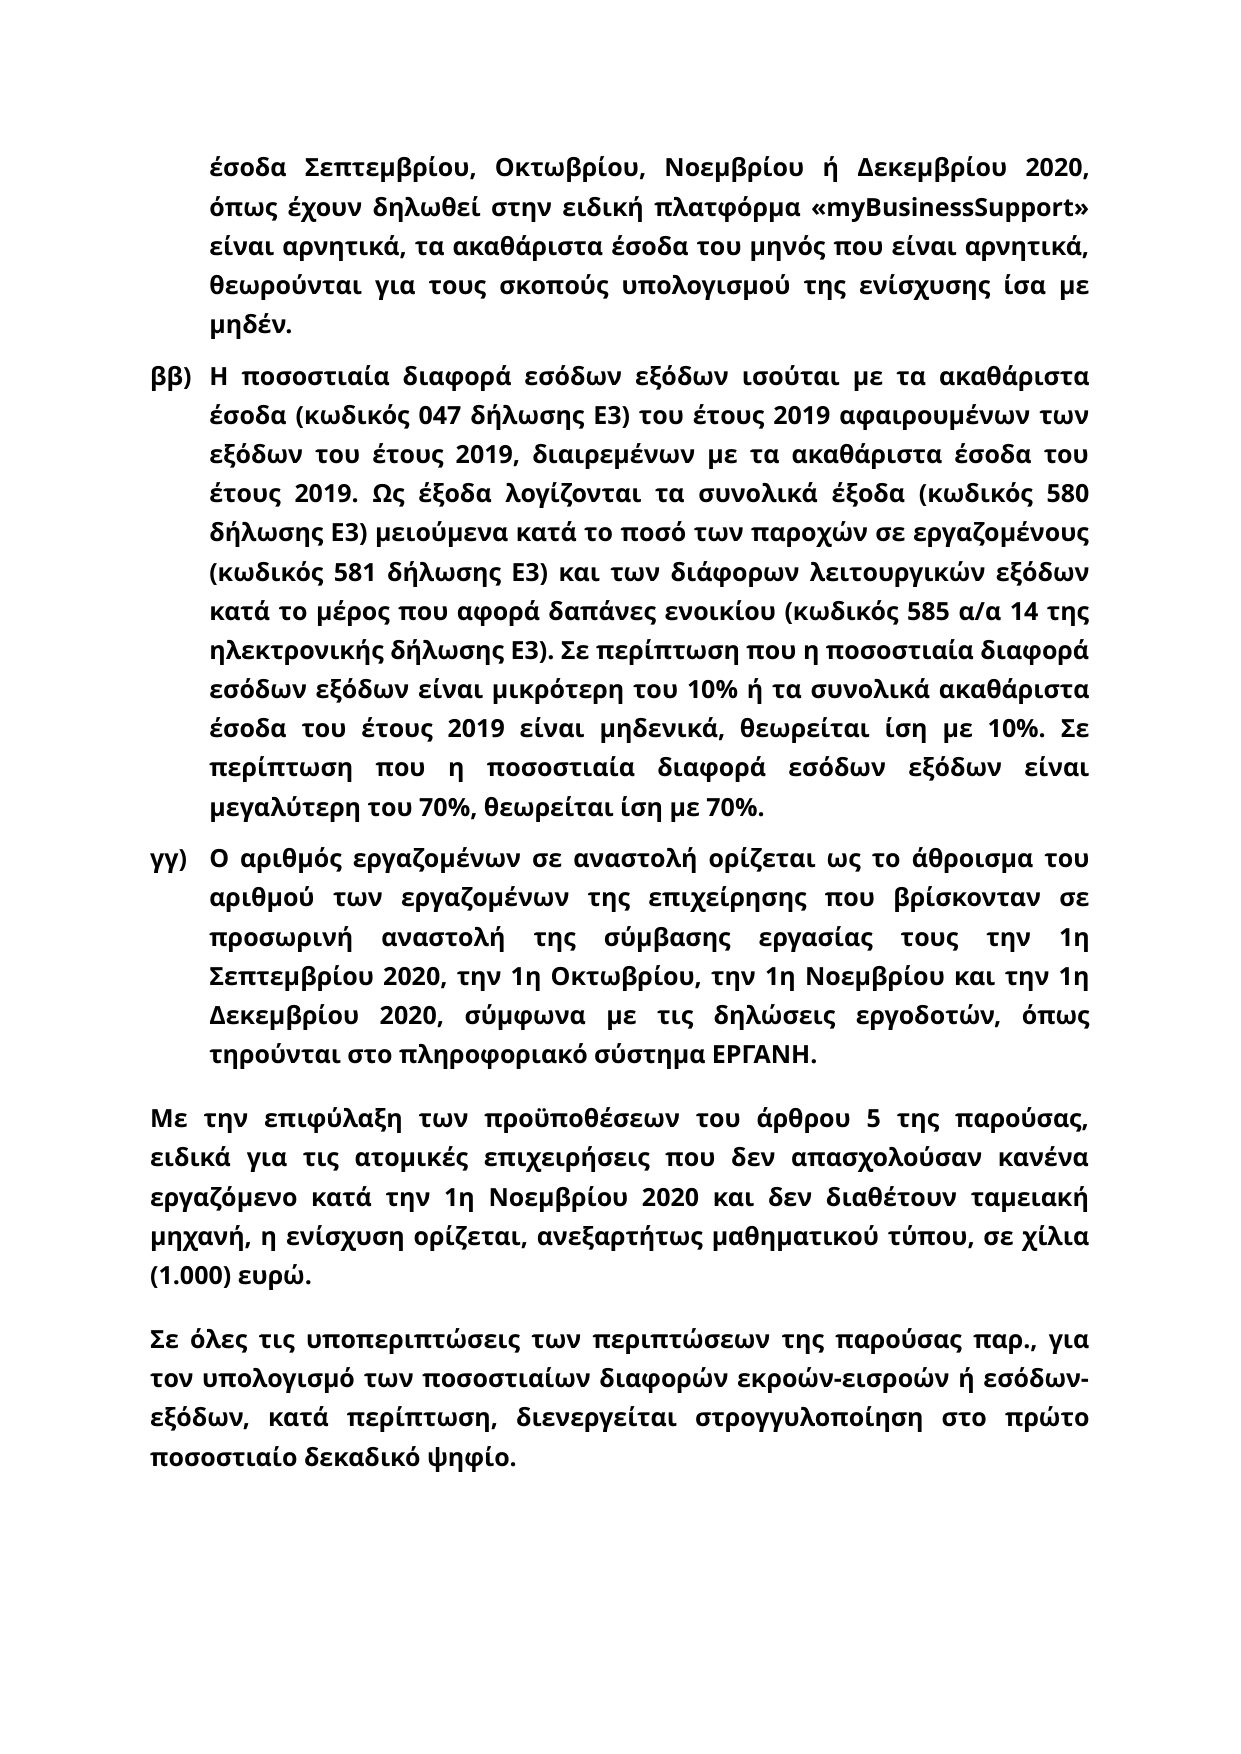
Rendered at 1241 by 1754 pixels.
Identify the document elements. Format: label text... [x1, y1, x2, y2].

list ββ) Η ποσοστιαία διαφορά εσόδων εξόδων ισούται με τα ακαθάριστα έσοδα (κωδικός 047 δήλωσης Ε3) του έτους 2019 αφαιρουμένων των εξόδων του έτους 2019, διαιρεμένων με τα ακαθάριστα έσοδα του έτους 2019. Ως έξοδα λογίζονται τα συνολικά έξοδα (κωδικός 580 δήλωσης Ε3) μειούμενα κατά το ποσό των παροχών σε εργαζομένους (κωδικός 581 δήλωσης Ε3) και των διάφορων λειτουργικών εξόδων κατά το μέρος που αφορά δαπάνες ενοικίου (κωδικός 585 α/α 14 της ηλεκτρονικής δήλωσης Ε3). Σε περίπτωση που η ποσοστιαία διαφορά εσόδων εξόδων είναι μικρότερη του 10% ή τα συνολικά ακαθάριστα έσοδα του έτους 2019 είναι μηδενικά, θεωρείται ίση με 10%. Σε περίπτωση που η ποσοστιαία διαφορά εσόδων εξόδων είναι μεγαλύτερη του 70%, θεωρείται ίση με 70%. [150, 358, 1090, 823]
list έσοδα Σεπτεμβρίου, Οκτωβρίου, Νοεμβρίου ή Δεκεμβρίου 2020, όπως έχουν δηλωθεί στην ειδική πλατφόρμα «myBusinessSupport» είναι αρνητικά, τα ακαθάριστα έσοδα του μηνός που είναι αρνητικά, θεωρούνται για τους σκοπούς υπολογισμού της ενίσχυσης ίσα με μηδέν. [150, 150, 1090, 341]
list γγ) Ο αριθμός εργαζομένων σε αναστολή ορίζεται ως το άθροισμα του αριθμού των εργαζομένων της επιχείρησης που βρίσκονταν σε προσωρινή αναστολή της σύμβασης εργασίας τους την 1η Σεπτεμβρίου 2020, την 1η Οκτωβρίου, την 1η Νοεμβρίου και την 1η Δεκεμβρίου 2020, σύμφωνα με τις δηλώσεις εργοδοτών, όπως τηρούνται στο πληροφοριακό σύστημα ΕΡΓΑΝΗ. [150, 841, 1090, 1071]
text Σε όλες τις υποπεριπτώσεις των περιπτώσεων της παρούσας παρ., για τον υπολογισμό των ποσοστιαίων διαφορών εκροών-εισροών ή εσόδων-εξόδων, κατά περίπτωση, διενεργείται στρογγυλοποίηση στο πρώτο ποσοστιαίο δεκαδικό ψηφίο. [150, 1322, 1090, 1473]
text Με την επιφύλαξη των προϋποθέσεων του άρθρου 5 της παρούσας, ειδικά για τις ατομικές επιχειρήσεις που δεν απασχολούσαν κανένα εργαζόμενο κατά την 1η Νοεμβρίου 2020 και δεν διαθέτουν ταμειακή μηχανή, η ενίσχυση ορίζεται, ανεξαρτήτως μαθηματικού τύπου, σε χίλια (1.000) ευρώ. [150, 1101, 1090, 1292]
